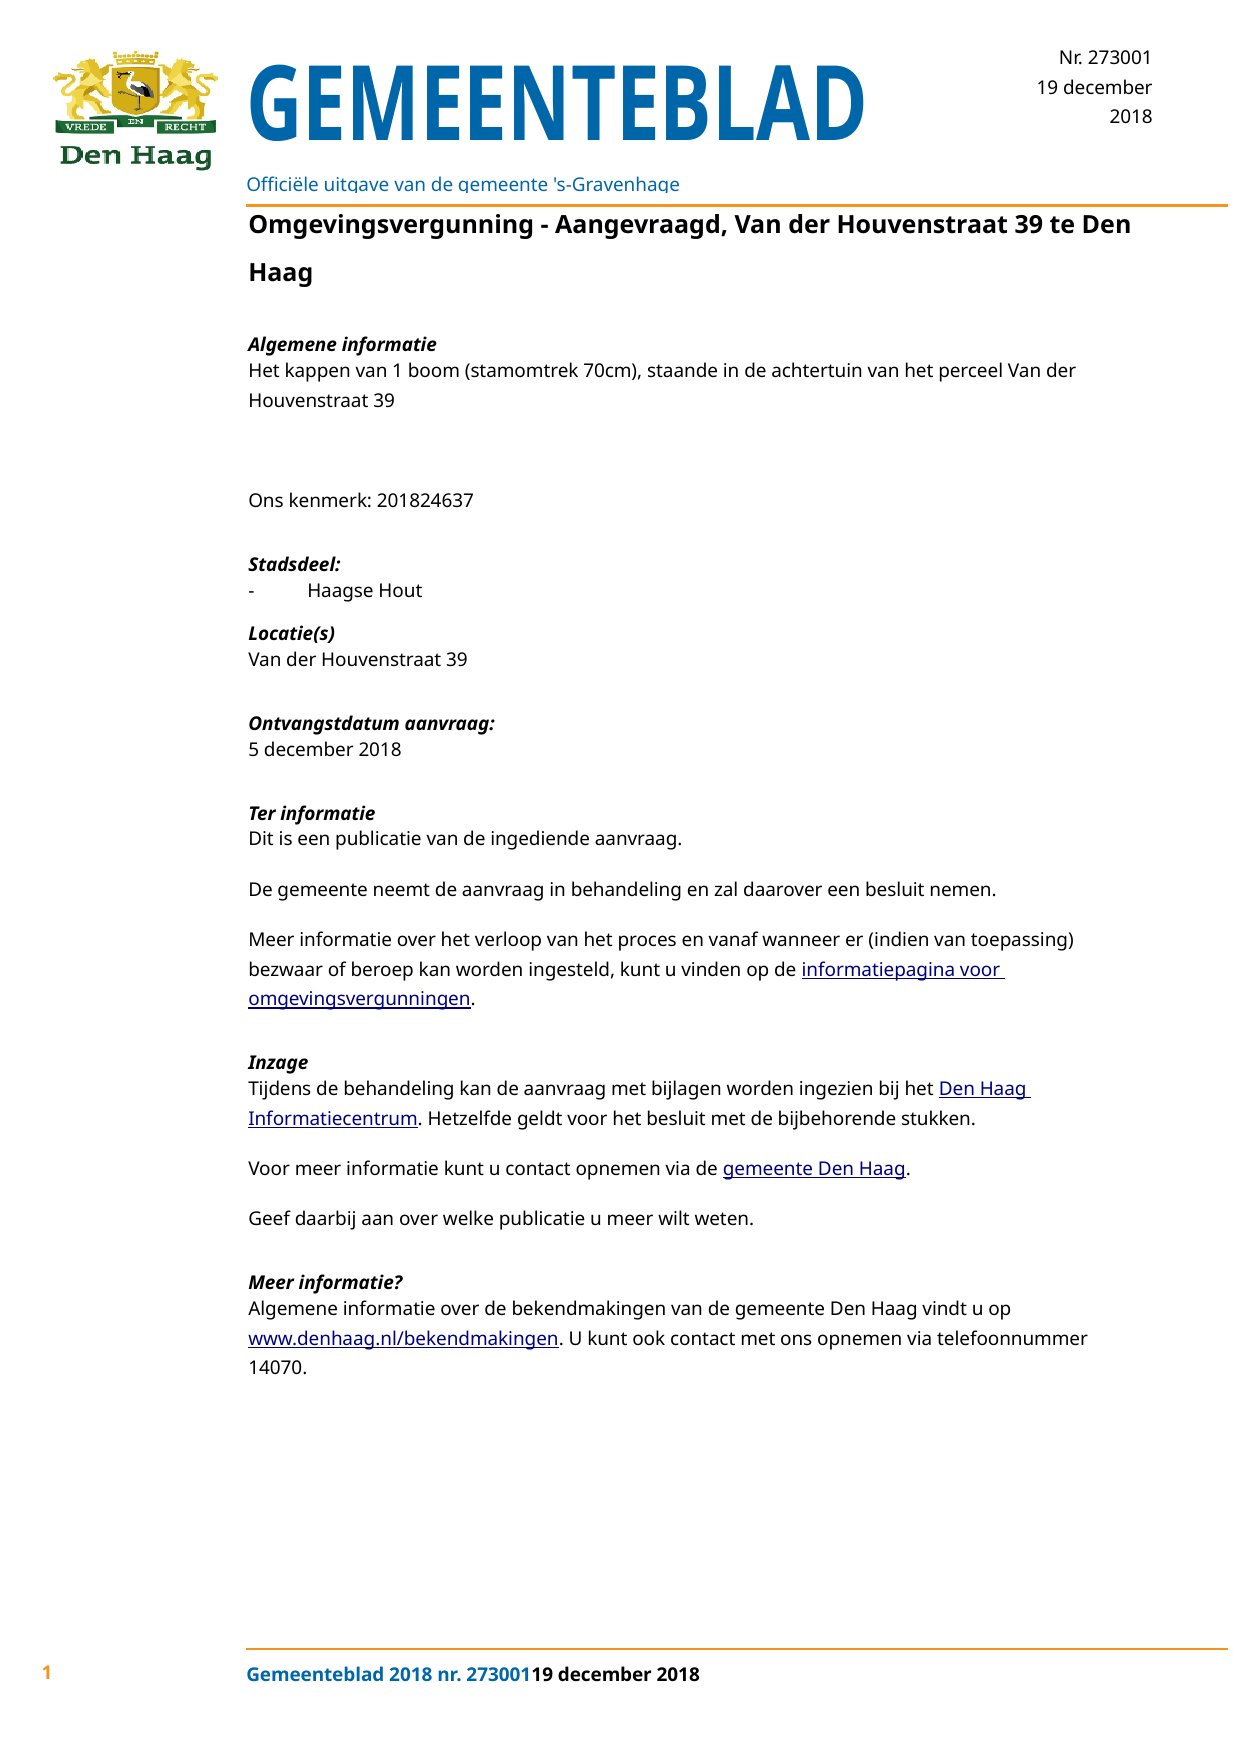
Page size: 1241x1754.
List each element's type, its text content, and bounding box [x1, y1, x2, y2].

text Ons kenmerk: 201824637 [248, 488, 1152, 513]
text Inzage [248, 1049, 1152, 1075]
text Ontvangstdatum aanvraag: [248, 710, 1152, 736]
text Het kappen van 1 boom (stamomtrek 70cm), staande in de achtertuin van het perceel Van der Houvenstraat 39 [248, 357, 1152, 412]
text De gemeente neemt de aanvraag in behandeling en zal daarover een besluit nemen. [248, 876, 1152, 902]
text Stadsdeel: [248, 552, 1152, 577]
text Algemene informatie [248, 331, 1152, 357]
text Algemene informatie over de bekendmakingen van de gemeente Den Haag vindt u op www.denhaag.nl/bekendmakingen. U kunt ook contact met ons opnemen via telefoonnummer 14070. [248, 1295, 1152, 1380]
text Van der Houvenstraat 39 [248, 646, 1152, 672]
text Meer informatie over het verloop van het proces en vanaf wanneer er (indien van toepassing) bezwaar of beroep kan worden ingesteld, kunt u vinden op de informatiepagina voor omgevingsvergunningen. [248, 926, 1152, 1011]
text Ter informatie [248, 800, 1152, 826]
text Dit is een publicatie van de ingediende aanvraag. [248, 826, 1152, 851]
text Geef daarbij aan over welke publicatie u meer wilt weten. [248, 1206, 1152, 1231]
text Locatie(s) [248, 620, 1152, 646]
text Omgevingsvergunning - Aangevraagd, Van der Houvenstraat 39 te Den Haag [248, 207, 1152, 288]
text Voor meer informatie kunt u contact opnemen via de gemeente Den Haag. [248, 1155, 1152, 1181]
text Tijdens de behandeling kan de aanvraag met bijlagen worden ingezien bij het Den Haag Informatiecentrum. Hetzelfde geldt voor het besluit met de bijbehorende stukken. [248, 1075, 1152, 1131]
text 5 december 2018 [248, 736, 1152, 762]
text Meer informatie? [248, 1269, 1152, 1295]
picture [41, 47, 231, 172]
list Haagse Hout [248, 577, 1152, 603]
